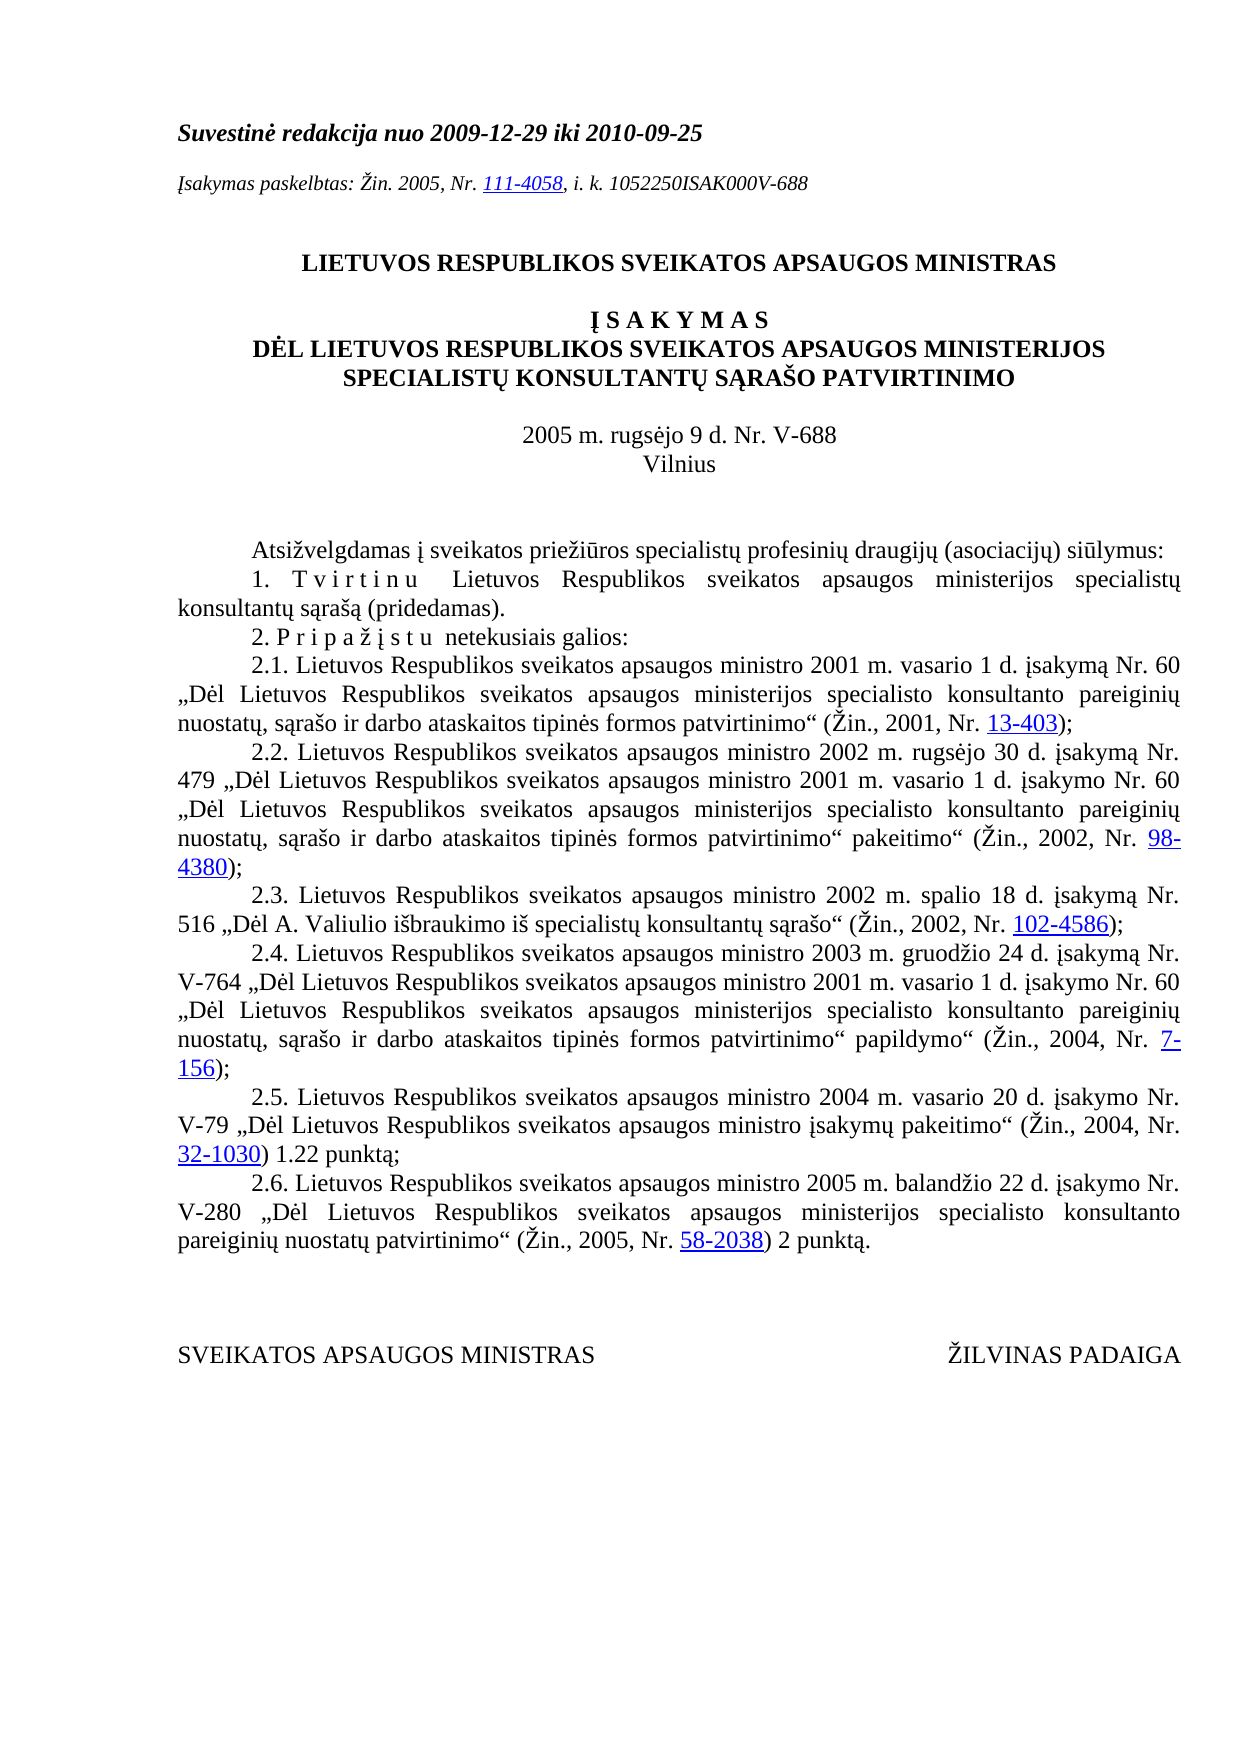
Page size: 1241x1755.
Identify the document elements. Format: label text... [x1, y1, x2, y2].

text 1. Tvirtinu Lietuvos Respublikos sveikatos apsaugos ministerijos specialistų konsultantų sąrašą (pridedamas). [177, 564, 1181, 622]
text 2.1. Lietuvos Respublikos sveikatos apsaugos ministro 2001 m. vasario 1 d. įsakymą Nr. 60 „Dėl Lietuvos Respublikos sveikatos apsaugos ministerijos specialisto konsultanto pareiginių nuostatų, sąrašo ir darbo ataskaitos tipinės formos patvirtinimo“ (Žin., 2001, Nr. 13-403); [177, 650, 1181, 737]
text 2. Pripažįstu netekusiais galios: [177, 622, 1181, 650]
text 2005 m. rugsėjo 9 d. Nr. V-688 [177, 420, 1181, 449]
text 2.6. Lietuvos Respublikos sveikatos apsaugos ministro 2005 m. balandžio 22 d. įsakymo Nr. V-280 „Dėl Lietuvos Respublikos sveikatos apsaugos ministerijos specialisto konsultanto pareiginių nuostatų patvirtinimo“ (Žin., 2005, Nr. 58-2038) 2 punktą. [177, 1168, 1181, 1254]
text 2.3. Lietuvos Respublikos sveikatos apsaugos ministro 2002 m. spalio 18 d. įsakymą Nr. 516 „Dėl A. Valiulio išbraukimo iš specialistų konsultantų sąrašo“ (Žin., 2002, Nr. 102-4586); [177, 880, 1181, 938]
text Įsakymas paskelbtas: Žin. 2005, Nr. 111-4058, i. k. 1052250ISAK000V-688 [177, 171, 1181, 195]
text 2.5. Lietuvos Respublikos sveikatos apsaugos ministro 2004 m. vasario 20 d. įsakymo Nr. V-79 „Dėl Lietuvos Respublikos sveikatos apsaugos ministro įsakymų pakeitimo“ (Žin., 2004, Nr. 32-1030) 1.22 punktą; [177, 1082, 1181, 1168]
text DĖL LIETUVOS RESPUBLIKOS SVEIKATOS APSAUGOS MINISTERIJOS SPECIALISTŲ KONSULTANTŲ SĄRAŠO PATVIRTINIMO [177, 334, 1181, 392]
text Į S A K Y M A S [177, 305, 1181, 334]
text Suvestinė redakcija nuo 2009-12-29 iki 2010-09-25 [177, 118, 1181, 147]
text Vilnius [177, 449, 1181, 478]
text 2.2. Lietuvos Respublikos sveikatos apsaugos ministro 2002 m. rugsėjo 30 d. įsakymą Nr. 479 „Dėl Lietuvos Respublikos sveikatos apsaugos ministro 2001 m. vasario 1 d. įsakymo Nr. 60 „Dėl Lietuvos Respublikos sveikatos apsaugos ministerijos specialisto konsultanto pareiginių nuostatų, sąrašo ir darbo ataskaitos tipinės formos patvirtinimo“ pakeitimo“ (Žin., 2002, Nr. 98-4380); [177, 737, 1181, 880]
text LIETUVOS RESPUBLIKOS SVEIKATOS APSAUGOS MINISTRAS [177, 248, 1181, 277]
text SVEIKATOS APSAUGOS MINISTRAS ŽILVINAS PADAIGA [177, 1340, 1181, 1369]
text Atsižvelgdamas į sveikatos priežiūros specialistų profesinių draugijų (asociacijų) siūlymus: [177, 535, 1181, 564]
text 2.4. Lietuvos Respublikos sveikatos apsaugos ministro 2003 m. gruodžio 24 d. įsakymą Nr. V-764 „Dėl Lietuvos Respublikos sveikatos apsaugos ministro 2001 m. vasario 1 d. įsakymo Nr. 60 „Dėl Lietuvos Respublikos sveikatos apsaugos ministerijos specialisto konsultanto pareiginių nuostatų, sąrašo ir darbo ataskaitos tipinės formos patvirtinimo“ papildymo“ (Žin., 2004, Nr. 7-156); [177, 938, 1181, 1082]
